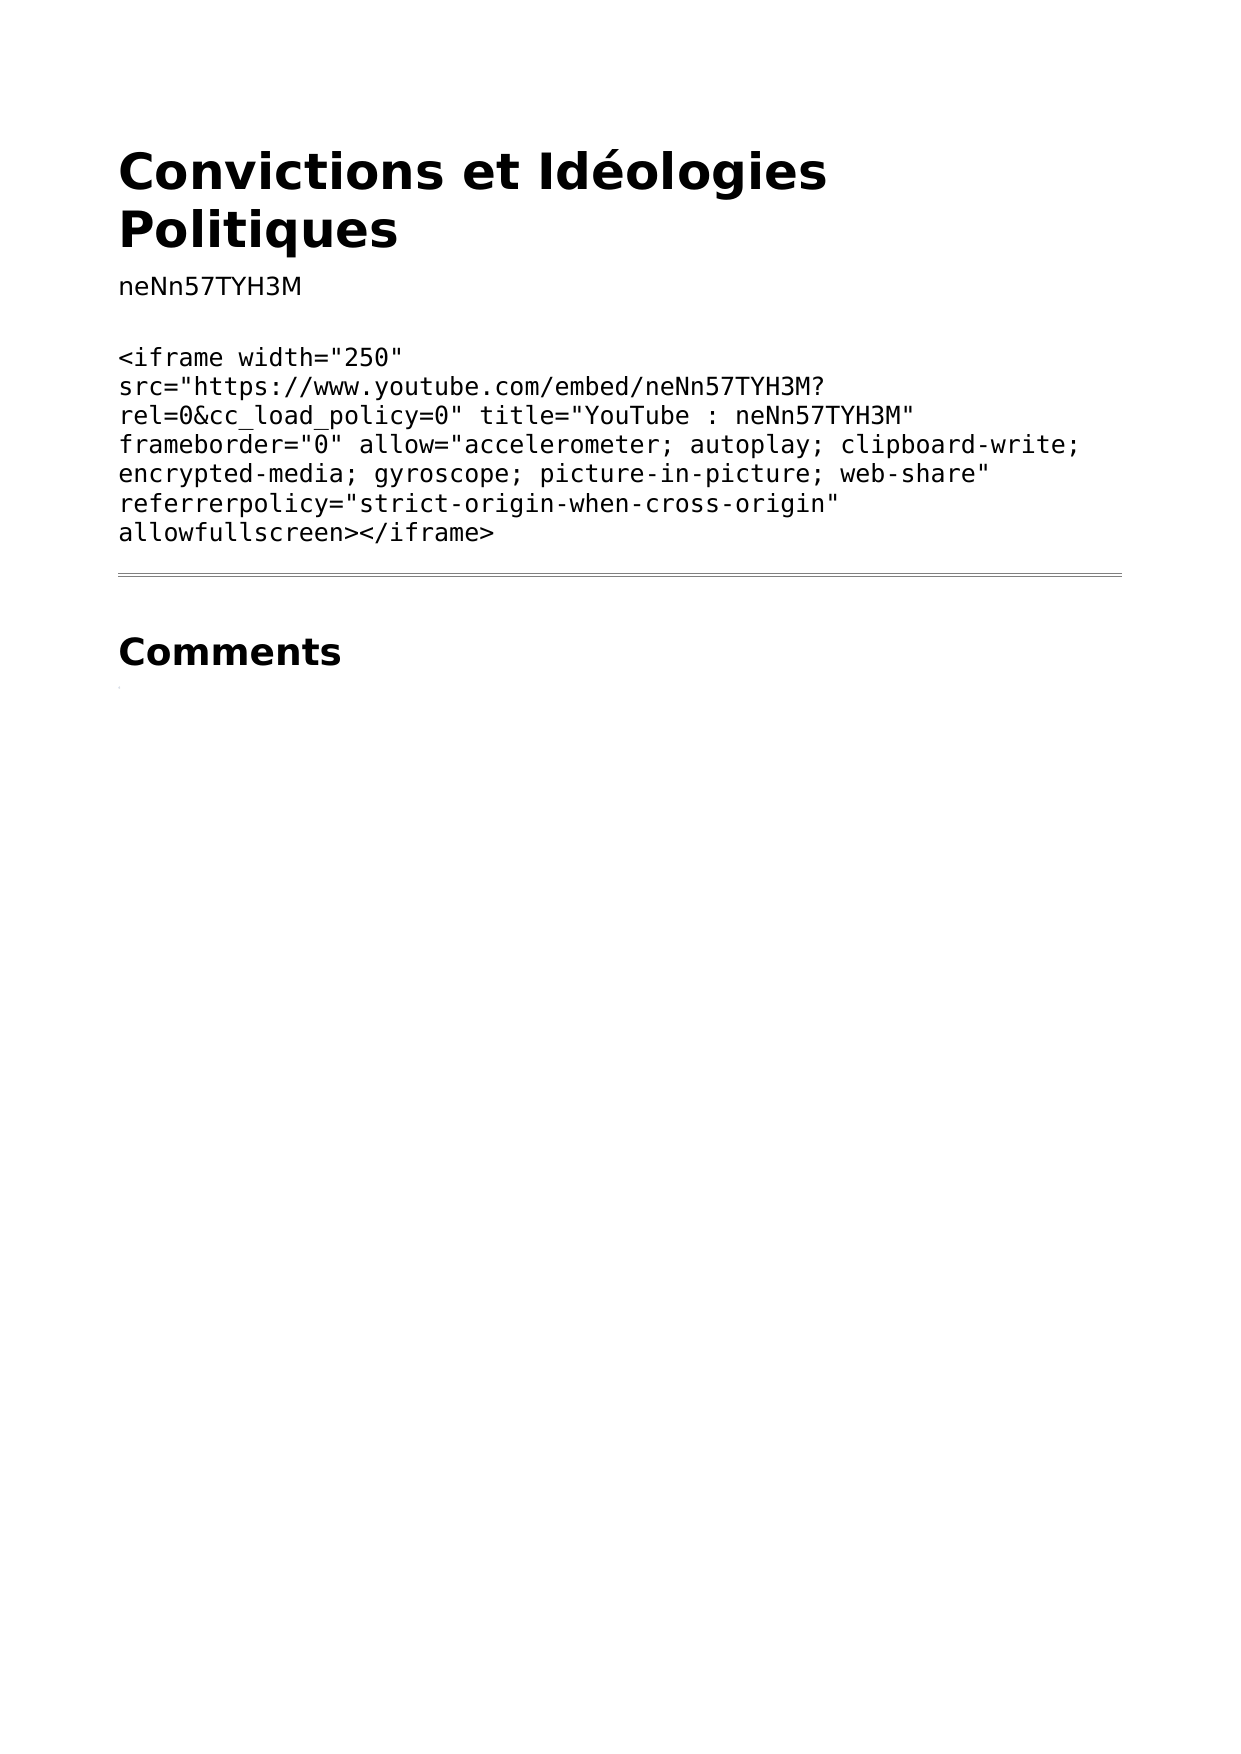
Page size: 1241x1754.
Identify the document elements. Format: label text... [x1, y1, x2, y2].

subtitle Comments [118, 630, 1122, 674]
subtitle Convictions et Idéologies Politiques [118, 143, 1122, 259]
text neNn57TYH3M [118, 272, 1122, 301]
text <iframe width="250" src="https://www.youtube.com/embed/neNn57TYH3M?rel=0&cc_load_policy=0" title="YouTube : neNn57TYH3M" frameborder="0" allow="accelerometer; autoplay; clipboard-write; encrypted-media; gyroscope; picture-in-picture; web-share" referrerpolicy="strict-origin-when-cross-origin" allowfullscreen></iframe> [118, 314, 1122, 547]
